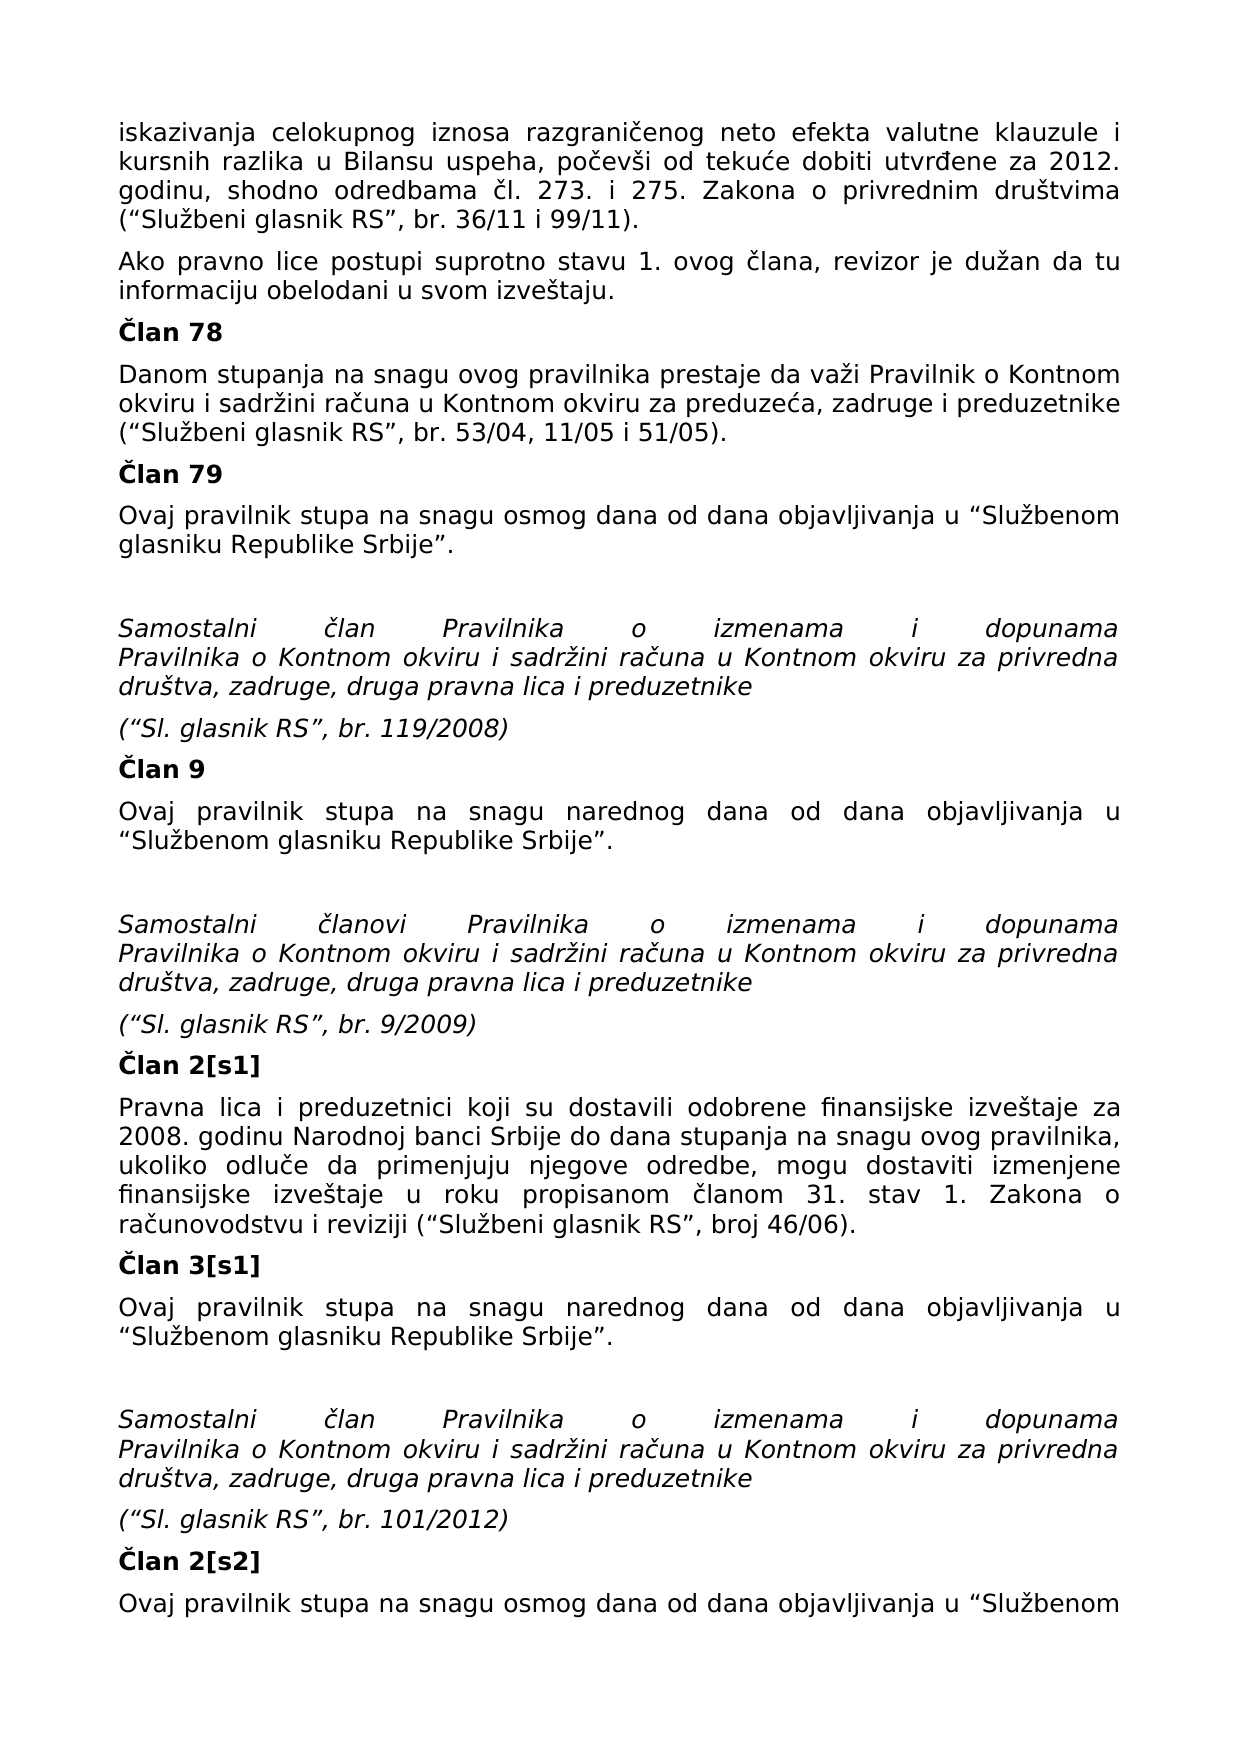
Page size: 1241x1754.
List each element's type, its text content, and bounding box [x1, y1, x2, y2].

text Član 2[s1] [118, 1051, 1122, 1081]
text Član 78 [118, 318, 1122, 347]
text (“Sl. glasnik RS”, br. 101/2012) [118, 1506, 1122, 1535]
text Samostalni članovi Pravilnika o izmenama i dopunama Pravilnika o Kontnom okviru i sadržini računa u Kontnom okviru za privredna društva, zadruge, druga pravna lica i preduzetnike [118, 910, 1122, 997]
text Samostalni član Pravilnika o izmenama i dopunama Pravilnika o Kontnom okviru i sadržini računa u Kontnom okviru za privredna društva, zadruge, druga pravna lica i preduzetnike [118, 614, 1122, 701]
text Član 3[s1] [118, 1251, 1122, 1281]
text iskazivanja celokupnog iznosa razgraničenog neto efekta valutne klauzule i kursnih razlika u Bilansu uspeha, počevši od tekuće dobiti utvrđene za 2012. godinu, shodno odredbama čl. 273. i 275. Zakona o privrednim društvima (“Službeni glasnik RS”, br. 36/11 i 99/11). [118, 118, 1122, 235]
text Član 79 [118, 460, 1122, 489]
text Član 9 [118, 756, 1122, 785]
text Ovaj pravilnik stupa na snagu osmog dana od dana objavljivanja u “Službenom glasniku Republike Srbije”. [118, 501, 1122, 560]
text (“Sl. glasnik RS”, br. 119/2008) [118, 714, 1122, 743]
text (“Sl. glasnik RS”, br. 9/2009) [118, 1010, 1122, 1039]
text Samostalni član Pravilnika o izmenama i dopunama Pravilnika o Kontnom okviru i sadržini računa u Kontnom okviru za privredna društva, zadruge, druga pravna lica i preduzetnike [118, 1406, 1122, 1493]
text Ako pravno lice postupi suprotno stavu 1. ovog člana, revizor je dužan da tu informaciju obelodani u svom izveštaju. [118, 247, 1122, 306]
text Pravna lica i preduzetnici koji su dostavili odobrene finansijske izveštaje za 2008. godinu Narodnoj banci Srbije do dana stupanja na snagu ovog pravilnika, ukoliko odluče da primenjuju njegove odredbe, mogu dostaviti izmenjene finansijske izveštaje u roku propisanom članom 31. stav 1. Zakona o računovodstvu i reviziji (“Službeni glasnik RS”, broj 46/06). [118, 1093, 1122, 1239]
text Član 2[s2] [118, 1547, 1122, 1576]
text Danom stupanja na snagu ovog pravilnika prestaje da važi Pravilnik o Kontnom okviru i sadržini računa u Kontnom okviru za preduzeća, zadruge i preduzetnike (“Službeni glasnik RS”, br. 53/04, 11/05 i 51/05). [118, 360, 1122, 447]
text Ovaj pravilnik stupa na snagu narednog dana od dana objavljivanja u “Službenom glasniku Republike Srbije”. [118, 1293, 1122, 1351]
text Ovaj pravilnik stupa na snagu narednog dana od dana objavljivanja u “Službenom glasniku Republike Srbije”. [118, 797, 1122, 856]
text Ovaj pravilnik stupa na snagu osmog dana od dana objavljivanja u “Službenom [118, 1589, 1122, 1618]
